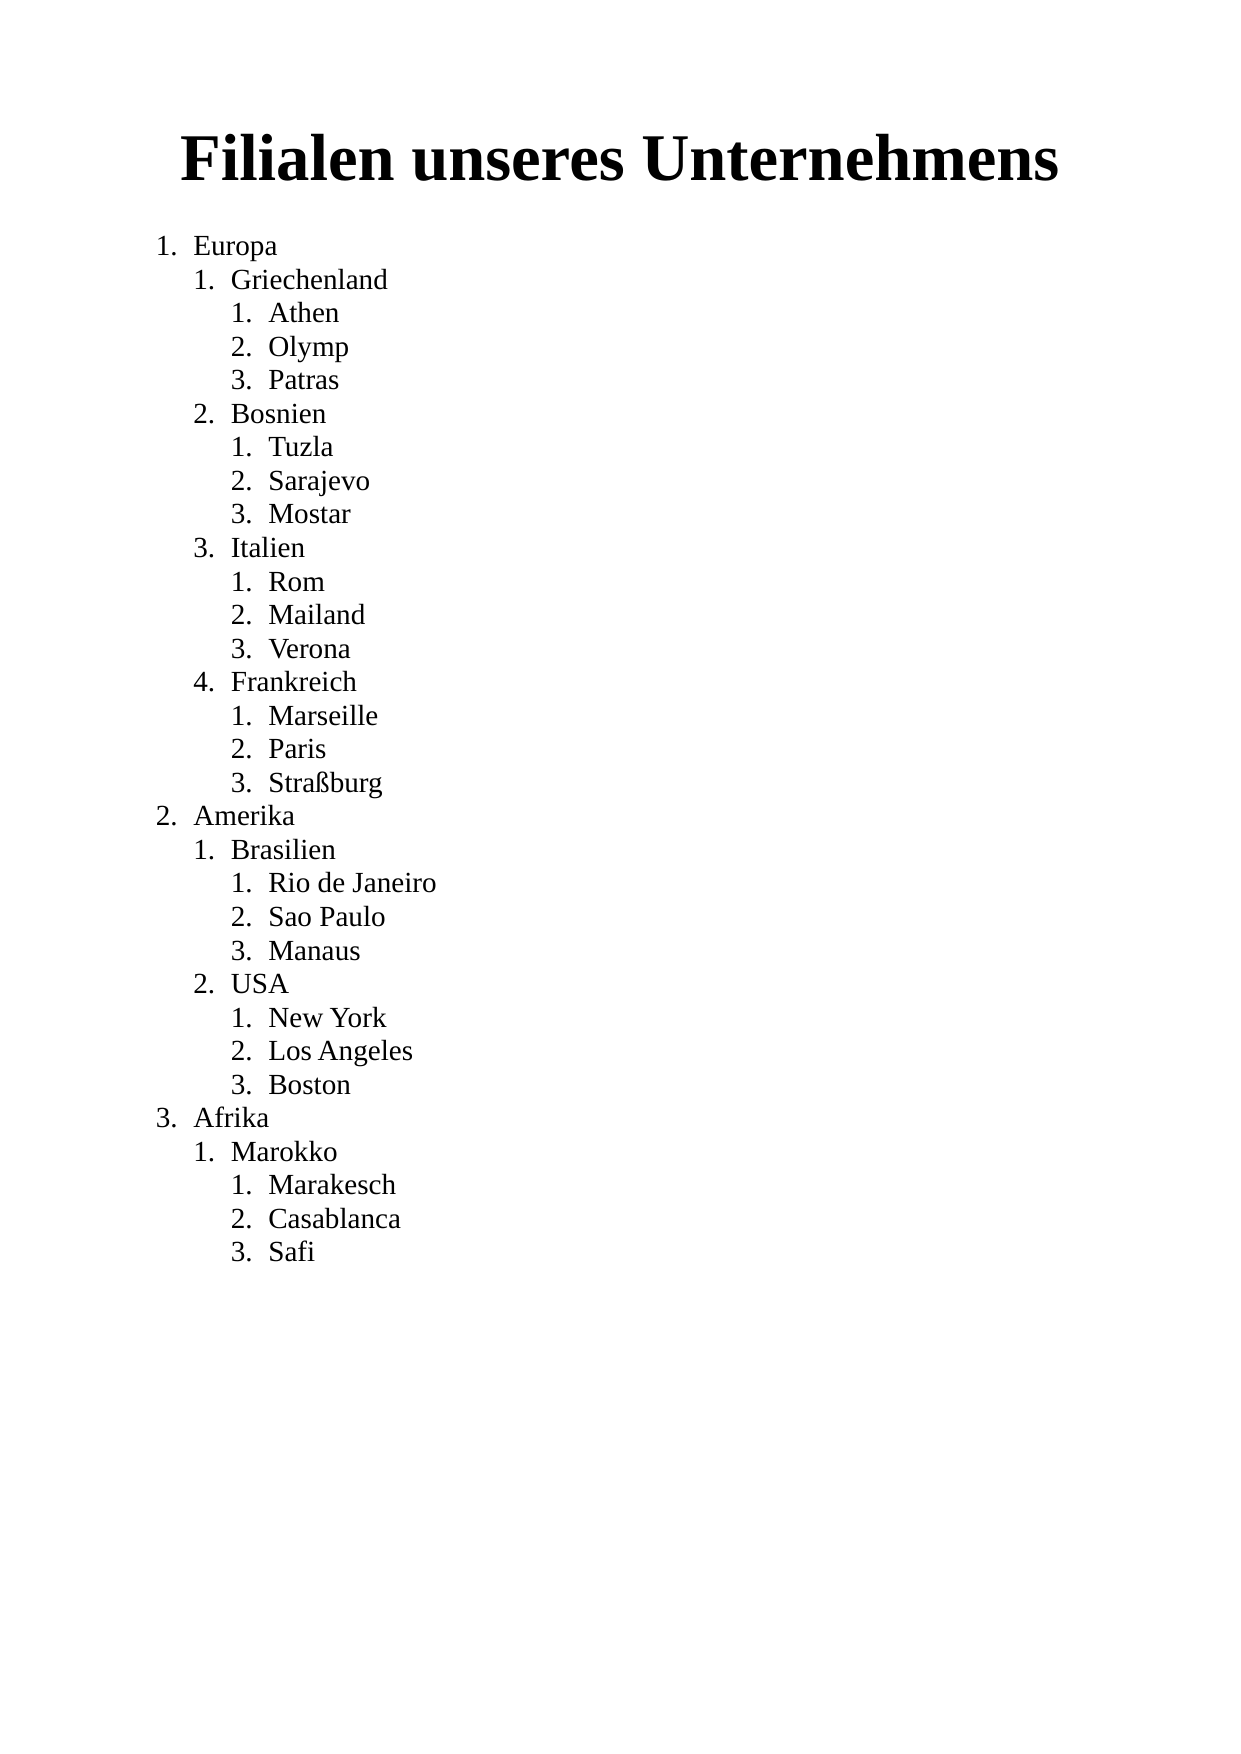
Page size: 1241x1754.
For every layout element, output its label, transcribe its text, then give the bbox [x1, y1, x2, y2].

list Rom [231, 564, 1122, 597]
list Rio de Janeiro [231, 866, 1122, 899]
list Marakesch [231, 1167, 1122, 1201]
list Safi [231, 1234, 1122, 1268]
list Sarajevo [231, 463, 1122, 497]
list Manaus [231, 933, 1122, 966]
list Patras [231, 362, 1122, 396]
list Paris [231, 731, 1122, 765]
list Afrika [156, 1100, 1122, 1134]
list Griechenland [193, 262, 1122, 295]
text Filialen unseres Unternehmens [118, 118, 1122, 195]
list Tuzla [231, 429, 1122, 463]
list Verona [231, 631, 1122, 664]
list New York [231, 1000, 1122, 1033]
list Casablanca [231, 1201, 1122, 1234]
list Olymp [231, 329, 1122, 362]
list Straßburg [231, 765, 1122, 798]
list Frankreich [193, 664, 1122, 698]
list Marseille [231, 698, 1122, 731]
list USA [193, 966, 1122, 1000]
list Los Angeles [231, 1033, 1122, 1067]
list Athen [231, 295, 1122, 329]
list Boston [231, 1067, 1122, 1100]
list Mailand [231, 597, 1122, 631]
list Brasilien [193, 832, 1122, 866]
list Amerika [156, 798, 1122, 832]
list Europa [156, 228, 1122, 262]
list Bosnien [193, 396, 1122, 429]
list Mostar [231, 497, 1122, 530]
list Marokko [193, 1134, 1122, 1167]
list Sao Paulo [231, 899, 1122, 933]
list Italien [193, 530, 1122, 564]
